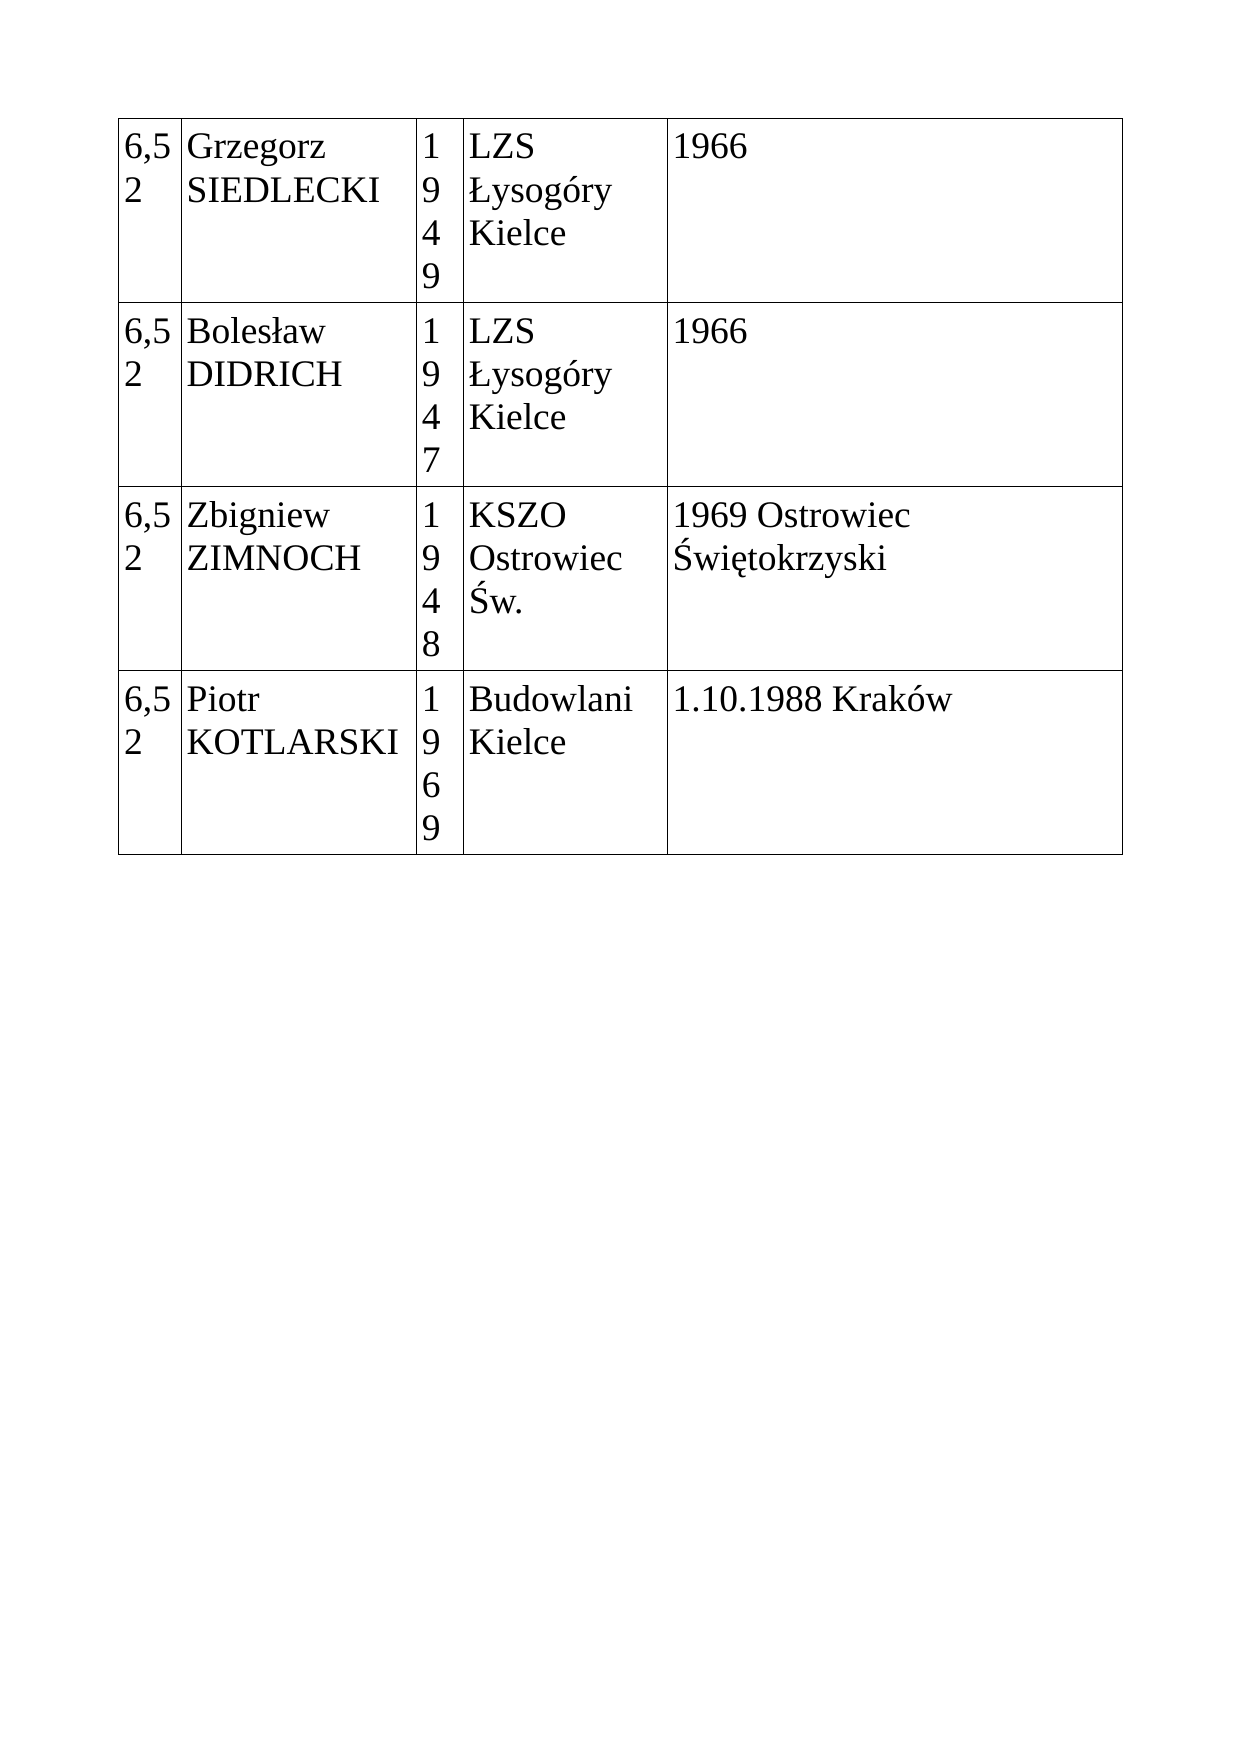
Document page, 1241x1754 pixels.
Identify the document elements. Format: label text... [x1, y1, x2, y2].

table_cell 1969 [417, 671, 463, 854]
table_cell 1947 [417, 303, 463, 486]
table_cell Piotr KOTLARSKI [182, 671, 416, 854]
table_cell LZS Łysogóry Kielce [464, 303, 667, 486]
table_cell Zbigniew ZIMNOCH [182, 487, 416, 670]
table_cell 1949 [417, 119, 463, 302]
table_cell 1966 [668, 303, 1122, 486]
table_cell 1966 [668, 119, 1122, 302]
table_cell LZS Łysogóry Kielce [464, 119, 667, 302]
table_cell 6,52 [119, 119, 181, 302]
table_cell Bolesław DIDRICH [182, 303, 416, 486]
table_cell Budowlani Kielce [464, 671, 667, 854]
table_cell 1969 Ostrowiec Świętokrzyski [668, 487, 1122, 670]
table_cell 6,52 [119, 303, 181, 486]
table_cell 6,52 [119, 671, 181, 854]
table_cell Grzegorz SIEDLECKI [182, 119, 416, 302]
table_cell KSZO Ostrowiec Św. [464, 487, 667, 670]
table_cell 1948 [417, 487, 463, 670]
table_cell 1.10.1988 Kraków [668, 671, 1122, 854]
table_cell 6,52 [119, 487, 181, 670]
